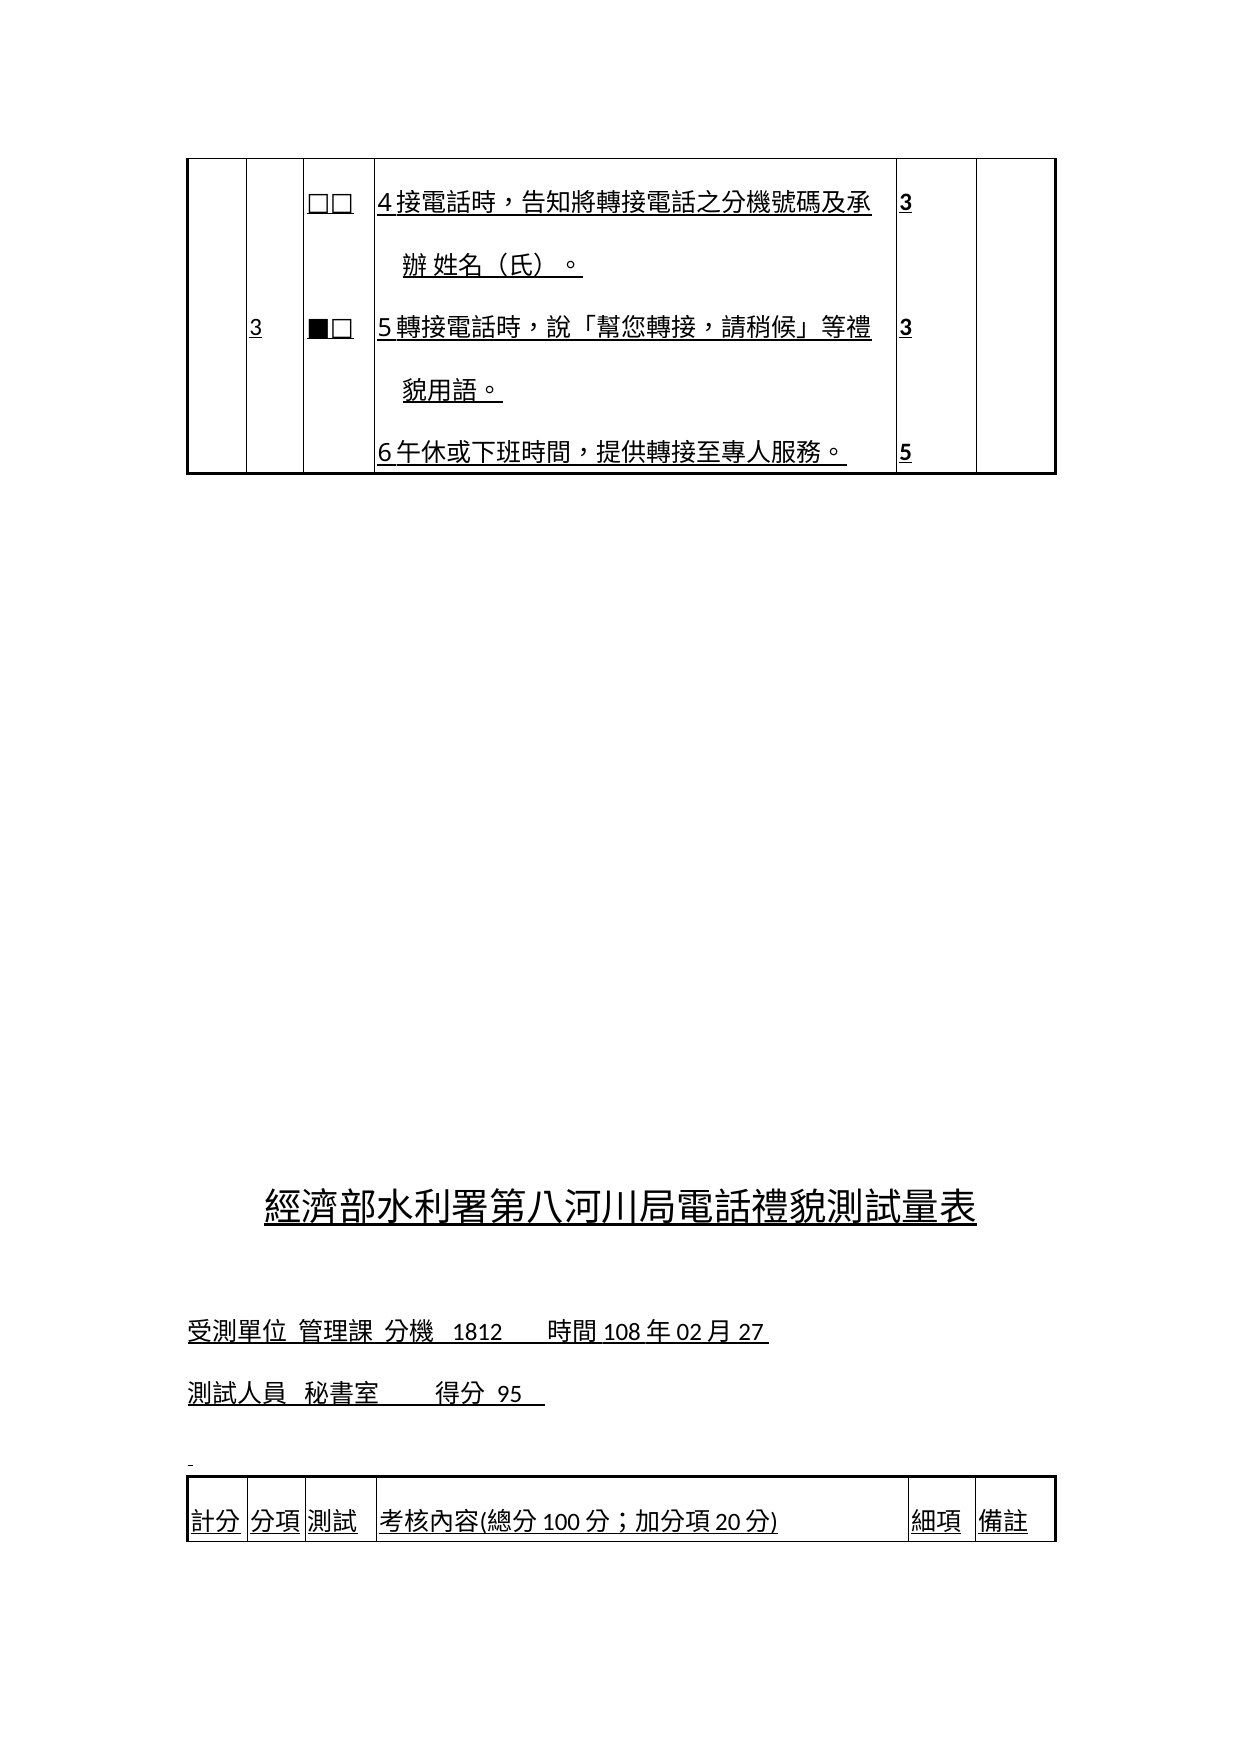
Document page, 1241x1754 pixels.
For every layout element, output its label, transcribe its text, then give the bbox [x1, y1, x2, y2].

table_cell 3 [247, 159, 303, 472]
table_cell 3 3 5 [897, 159, 976, 472]
text 經濟部水利署第八河川局電話禮貌測試量表 [187, 1162, 1053, 1225]
table_header 考核內容(總分100分；加分項20分) [377, 1478, 908, 1541]
table_cell [977, 159, 1054, 472]
table_cell □□ ■□ [304, 159, 374, 472]
table_cell 4接電話時，告知將轉接電話之分機號碼及承辦 姓名（氏）。 5轉接電話時，說「幫您轉接，請稍候」等禮貌用語。 6午休或下班時間，提供轉接至專人服務。 [375, 159, 896, 472]
table_header 細項 [909, 1478, 975, 1541]
table_cell [189, 159, 246, 472]
table_header 分項 [248, 1478, 305, 1541]
table_header 計分 [189, 1478, 247, 1541]
text 測試人員 秘書室 得分 95 [187, 1350, 1053, 1412]
text 受測單位 管理課 分機 1812 時間108年 02 月 27 [187, 1287, 1053, 1350]
table_header 測試 [306, 1478, 376, 1541]
table_header 備註 [976, 1478, 1054, 1541]
